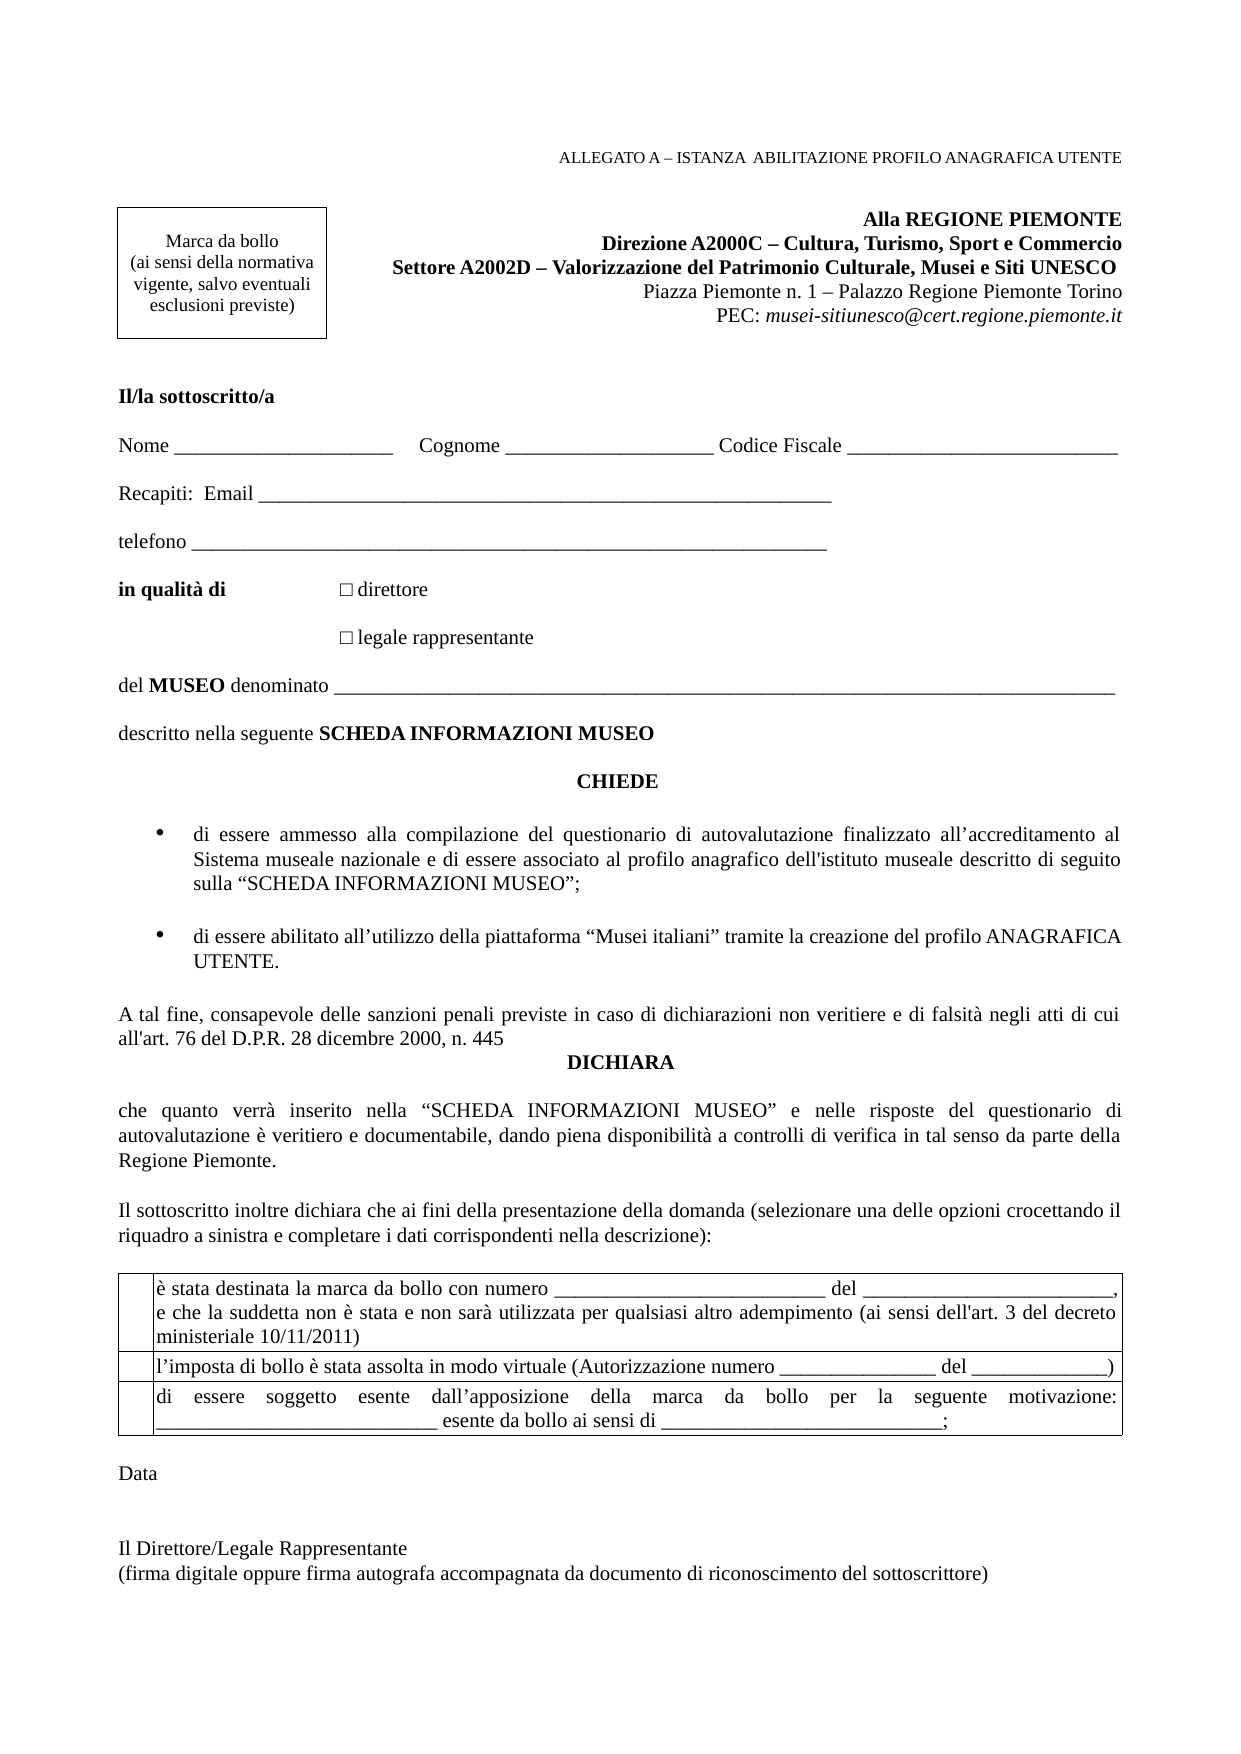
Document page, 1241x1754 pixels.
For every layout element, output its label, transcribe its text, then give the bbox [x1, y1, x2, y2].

text Il sottoscritto inoltre dichiara che ai fini della presentazione della domanda (selezionare una delle opzioni crocettando il riquadro a sinistra e completare i dati corrispondenti nella descrizione): [118, 1198, 1122, 1248]
text (firma digitale oppure firma autografa accompagnata da documento di riconoscimento del sottoscrittore) [118, 1560, 1122, 1585]
text DICHIARA [118, 1050, 1122, 1074]
text Il Direttore/Legale Rappresentante [118, 1535, 1122, 1560]
table_header [119, 1274, 153, 1351]
text PEC: musei-sitiunesco@cert.regione.piemonte.it [327, 303, 1122, 327]
text Data [118, 1460, 1122, 1485]
table_cell [119, 1352, 153, 1381]
text Direzione A2000C – Cultura, Turismo, Sport e Commercio [118, 231, 326, 255]
text Piazza Piemonte n. 1 – Palazzo Regione Piemonte Torino [118, 279, 326, 303]
text Settore A2002D – Valorizzazione del Patrimonio Culturale, Musei e Siti UNESCO [327, 255, 1122, 279]
table_header è stata destinata la marca da bollo con numero __________________________ del ________________________, e che la suddetta non è stata e non sarà utilizzata per qualsiasi altro adempimento (ai sensi dell'art. 3 del decreto ministeriale 10/11/2011) [154, 1274, 1122, 1351]
text Recapiti: Email _______________________________________________________ [118, 481, 1122, 505]
text Direzione A2000C – Cultura, Turismo, Sport e Commercio [327, 231, 1122, 255]
list di essere ammesso alla compilazione del questionario di autovalutazione finalizzato all’accreditamento al Sistema museale nazionale e di essere associato al profilo anagrafico dell'istituto museale descritto di seguito sulla “SCHEDA INFORMAZIONI MUSEO”; [156, 822, 1122, 895]
text telefono _____________________________________________________________ [118, 529, 1122, 553]
text Piazza Piemonte n. 1 – Palazzo Regione Piemonte Torino [327, 279, 1122, 303]
text descritto nella seguente SCHEDA INFORMAZIONI MUSEO [118, 721, 1122, 745]
text Alla REGIONE PIEMONTE [327, 207, 1122, 231]
table_cell [119, 1382, 153, 1435]
text Il/la sottoscritto/a [118, 384, 1122, 408]
text [118, 208, 326, 231]
text Nome _____________________ Cognome ____________________ Codice Fiscale __________________________ [118, 432, 1122, 457]
list di essere abilitato all’utilizzo della piattaforma “Musei italiani” tramite la creazione del profilo ANAGRAFICA UTENTE. [156, 924, 1122, 973]
text PEC: musei-sitiunesco@cert.regione.piemonte.it [118, 303, 326, 327]
text CHIEDE [118, 769, 1122, 793]
text □ legale rappresentante [118, 625, 1122, 649]
text A tal fine, consapevole delle sanzioni penali previste in caso di dichiarazioni non veritiere e di falsità negli atti di cui all'art. 76 del D.P.R. 28 dicembre 2000, n. 445 [118, 1002, 1122, 1050]
text Settore A2002D – Valorizzazione del Patrimonio Culturale, Musei e Siti UNESCO [118, 255, 326, 279]
text del MUSEO denominato ___________________________________________________________________________ [118, 673, 1122, 697]
text in qualità di □ direttore [118, 577, 1122, 601]
text che quanto verrà inserito nella “SCHEDA INFORMAZIONI MUSEO” e nelle risposte del questionario di autovalutazione è veritiero e documentabile, dando piena disponibilità a controlli di verifica in tal senso da parte della Regione Piemonte. [118, 1098, 1122, 1173]
table_cell l’imposta di bollo è stata assolta in modo virtuale (Autorizzazione numero _______________ del _____________) [154, 1352, 1122, 1381]
table_cell di essere soggetto esente dall’apposizione della marca da bollo per la seguente motivazione: ___________________________ esente da bollo ai sensi di ___________________________; [154, 1382, 1122, 1435]
